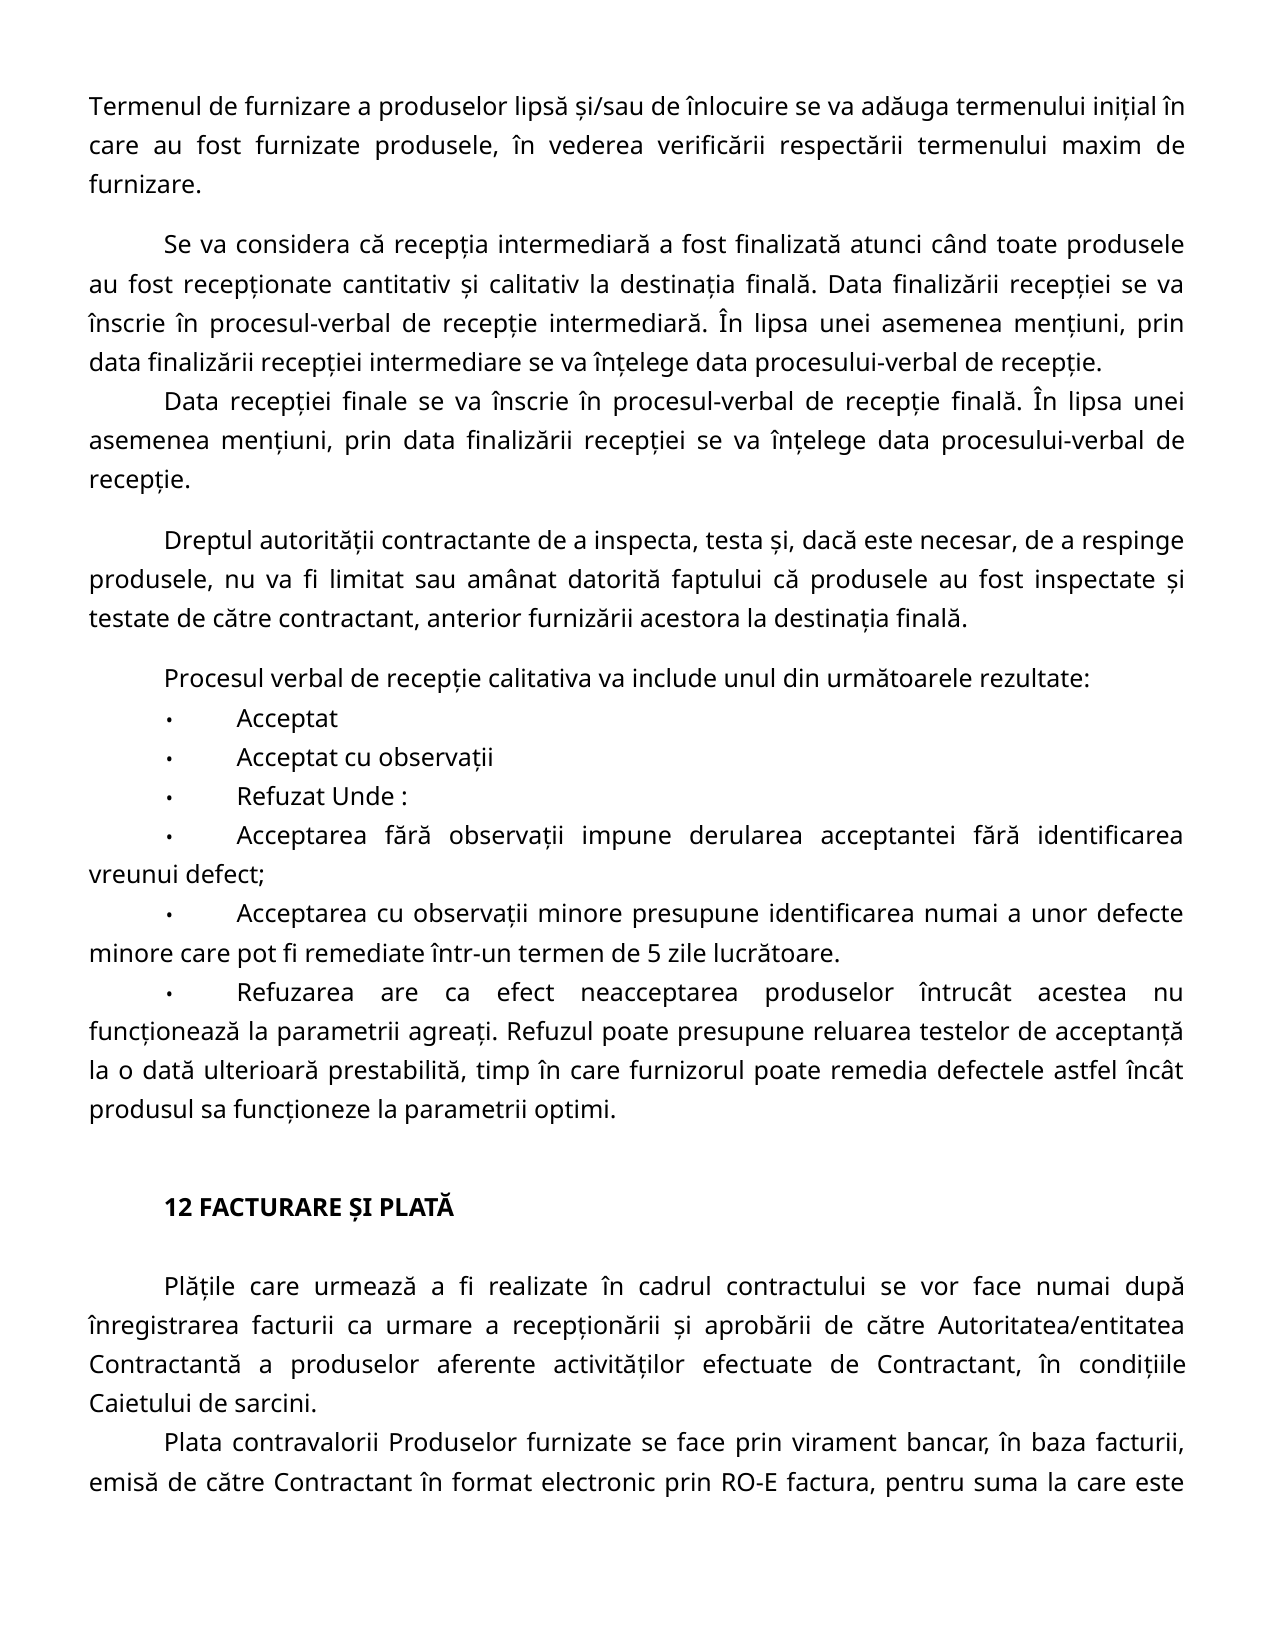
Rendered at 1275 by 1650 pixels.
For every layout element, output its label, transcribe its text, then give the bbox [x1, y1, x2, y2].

text Data recepției finale se va înscrie în procesul-verbal de recepție finală. În lipsa unei asemenea mențiuni, prin data finalizării recepției se va înțelege data procesului-verbal de recepție. [89, 384, 1186, 496]
list Refuzat Unde : [89, 779, 1185, 813]
list Acceptarea fără observații impune derularea acceptantei fără identificarea vreunui defect; [89, 818, 1185, 891]
text Termenul de furnizare a produselor lipsă și/sau de înlocuire se va adăuga termenului inițial în care au fost furnizate produsele, în vederea verificării respectării termenului maxim de furnizare. [89, 89, 1186, 201]
text Plăţile care urmează a fi realizate în cadrul contractului se vor face numai după înregistrarea facturii ca urmare a recepționării și aprobării de către Autoritatea/entitatea Contractantă a produselor aferente activităţilor efectuate de Contractant, în condiţiile Caietului de sarcini. [89, 1268, 1186, 1420]
text Dreptul autorității contractante de a inspecta, testa și, dacă este necesar, de a respinge produsele, nu va fi limitat sau amânat datorită faptului că produsele au fost inspectate și testate de către contractant, anterior furnizării acestora la destinația finală. [89, 522, 1186, 635]
text Procesul verbal de recepție calitativa va include unul din următoarele rezultate: [89, 661, 1186, 695]
subtitle 12 FACTURARE ȘI PLATĂ [89, 1190, 1186, 1224]
list Acceptat cu observații [89, 739, 1185, 773]
list Acceptarea cu observații minore presupune identificarea numai a unor defecte minore care pot fi remediate într-un termen de 5 zile lucrătoare. [89, 896, 1185, 969]
list Acceptat [89, 700, 1185, 734]
text Se va considera că recepția intermediară a fost finalizată atunci când toate produsele au fost recepționate cantitativ și calitativ la destinația finală. Data finalizării recepției se va înscrie în procesul-verbal de recepție intermediară. În lipsa unei asemenea mențiuni, prin data finalizării recepției intermediare se va înțelege data procesului-verbal de recepție. [89, 227, 1186, 379]
text Plata contravalorii Produselor furnizate se face prin virament bancar, în baza facturii, emisă de către Contractant în format electronic prin RO-E factura, pentru suma la care este [89, 1425, 1186, 1498]
list Refuzarea are ca efect neacceptarea produselor întrucât acestea nu funcționează la parametrii agreați. Refuzul poate presupune reluarea testelor de acceptanță la o dată ulterioară prestabilită, timp în care furnizorul poate remedia defectele astfel încât produsul sa funcționeze la parametrii optimi. [89, 974, 1185, 1126]
